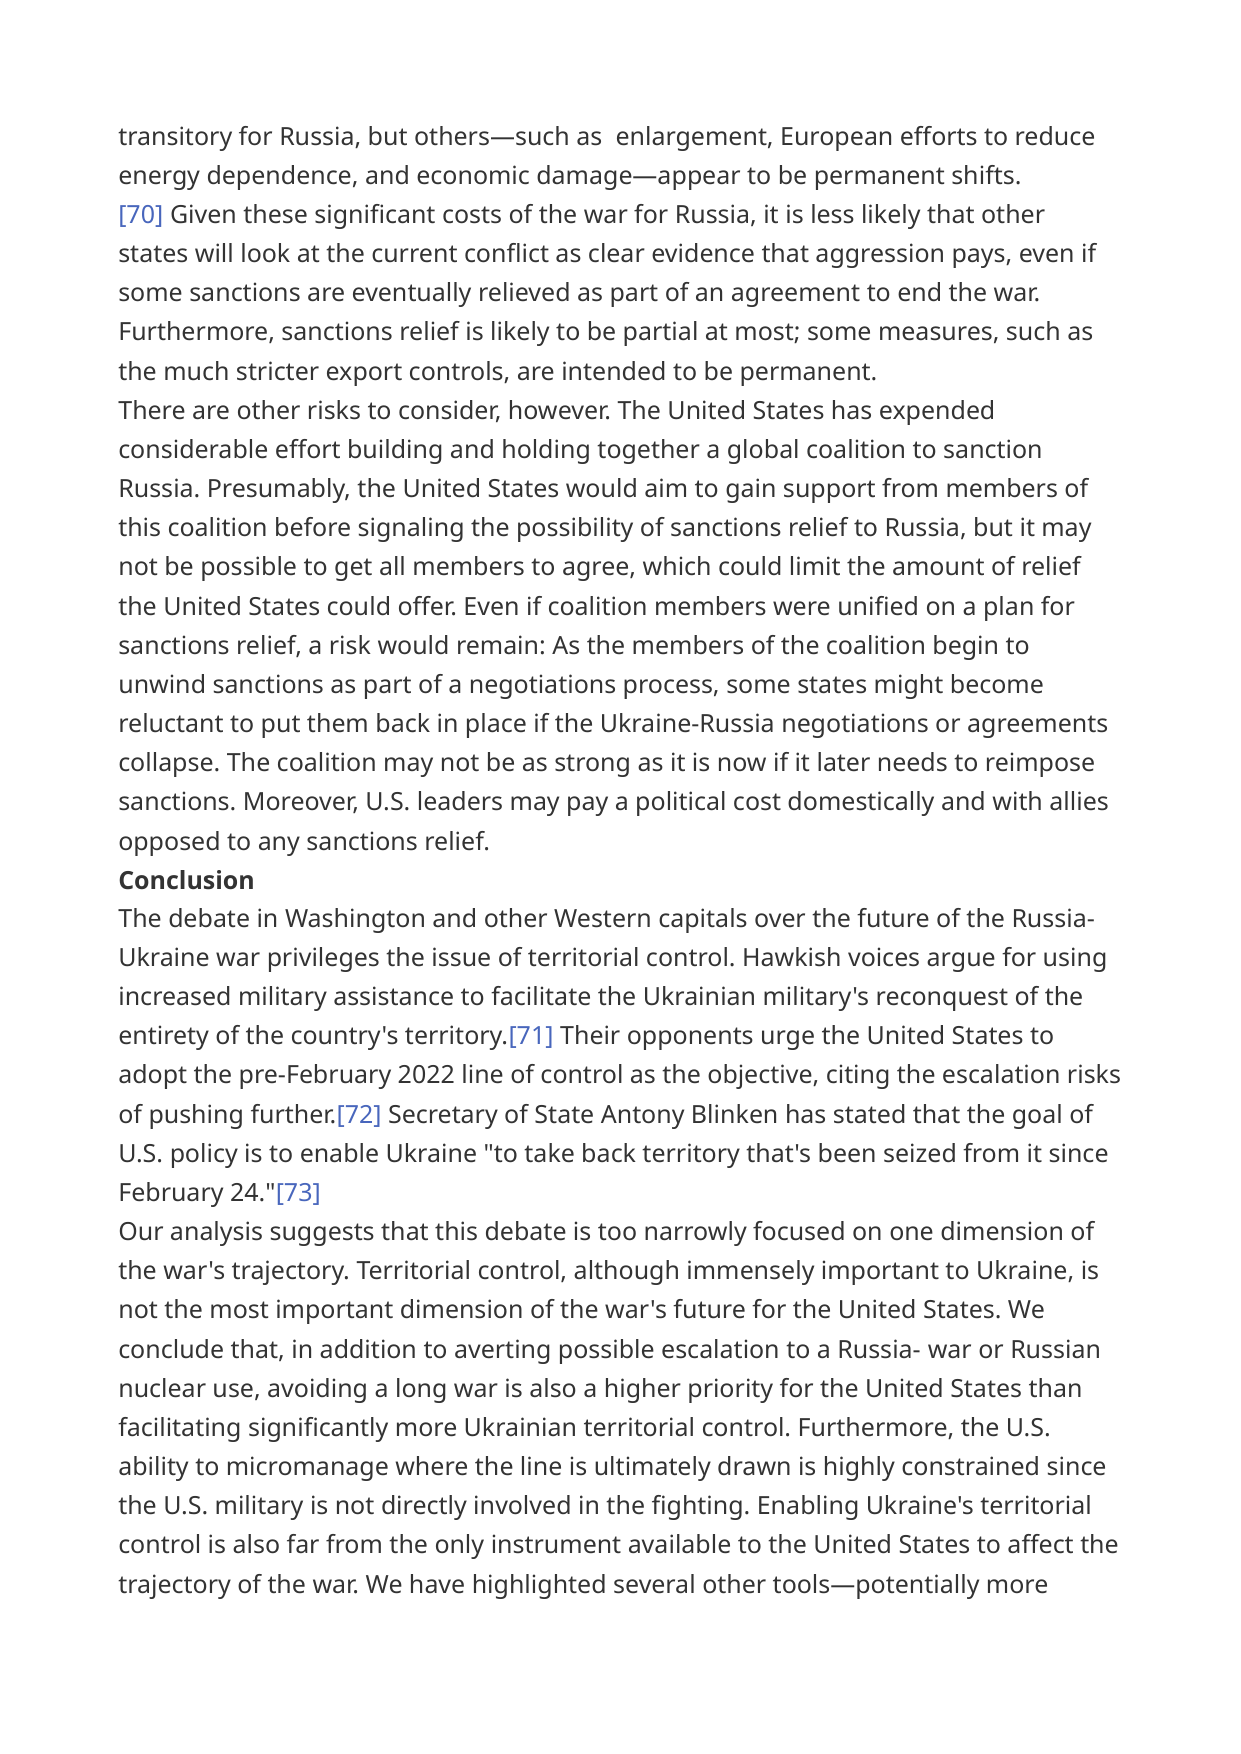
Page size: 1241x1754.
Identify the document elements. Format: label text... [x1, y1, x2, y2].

text The debate in Washington and other Western capitals over the future of the Russia-Ukraine war privileges the issue of territorial control. Hawkish voices argue for using increased military assistance to facilitate the Ukrainian military's reconquest of the entirety of the country's territory.[71] Their opponents urge the United States to adopt the pre-February 2022 line of control as the objective, citing the escalation risks of pushing further.[72] Secretary of State Antony Blinken has stated that the goal of U.S. policy is to enable Ukraine "to take back territory that's been seized from it since February 24."[73] [118, 900, 1122, 1209]
subtitle Conclusion [118, 862, 1122, 896]
text There are other risks to consider, however. The United States has expended considerable effort building and holding together a global coalition to sanction Russia. Presumably, the United States would aim to gain support from members of this coalition before signaling the possibility of sanctions relief to Russia, but it may not be possible to get all members to agree, which could limit the amount of relief the United States could offer. Even if coalition members were unified on a plan for sanctions relief, a risk would remain: As the members of the coalition begin to unwind sanctions as part of a negotiations process, some states might become reluctant to put them back in place if the Ukraine-Russia negotiations or agreements collapse. The coalition may not be as strong as it is now if it later needs to reimpose sanctions. Moreover, U.S. leaders may pay a political cost domestically and with allies opposed to any sanctions relief. [118, 392, 1122, 857]
text transitory for Russia, but others—such as enlargement, European efforts to reduce energy dependence, and economic damage—appear to be permanent shifts.[70] Given these significant costs of the war for Russia, it is less likely that other states will look at the current conflict as clear evidence that aggression pays, even if some sanctions are eventually relieved as part of an agreement to end the war. Furthermore, sanctions relief is likely to be partial at most; some measures, such as the much stricter export controls, are intended to be permanent. [118, 118, 1122, 387]
text Our analysis suggests that this debate is too narrowly focused on one dimension of the war's trajectory. Territorial control, although immensely important to Ukraine, is not the most important dimension of the war's future for the United States. We conclude that, in addition to averting possible escalation to a Russia- war or Russian nuclear use, avoiding a long war is also a higher priority for the United States than facilitating significantly more Ukrainian territorial control. Furthermore, the U.S. ability to micromanage where the line is ultimately drawn is highly constrained since the U.S. military is not directly involved in the fighting. Enabling Ukraine's territorial control is also far from the only instrument available to the United States to affect the trajectory of the war. We have highlighted several other tools—potentially more [118, 1214, 1122, 1600]
